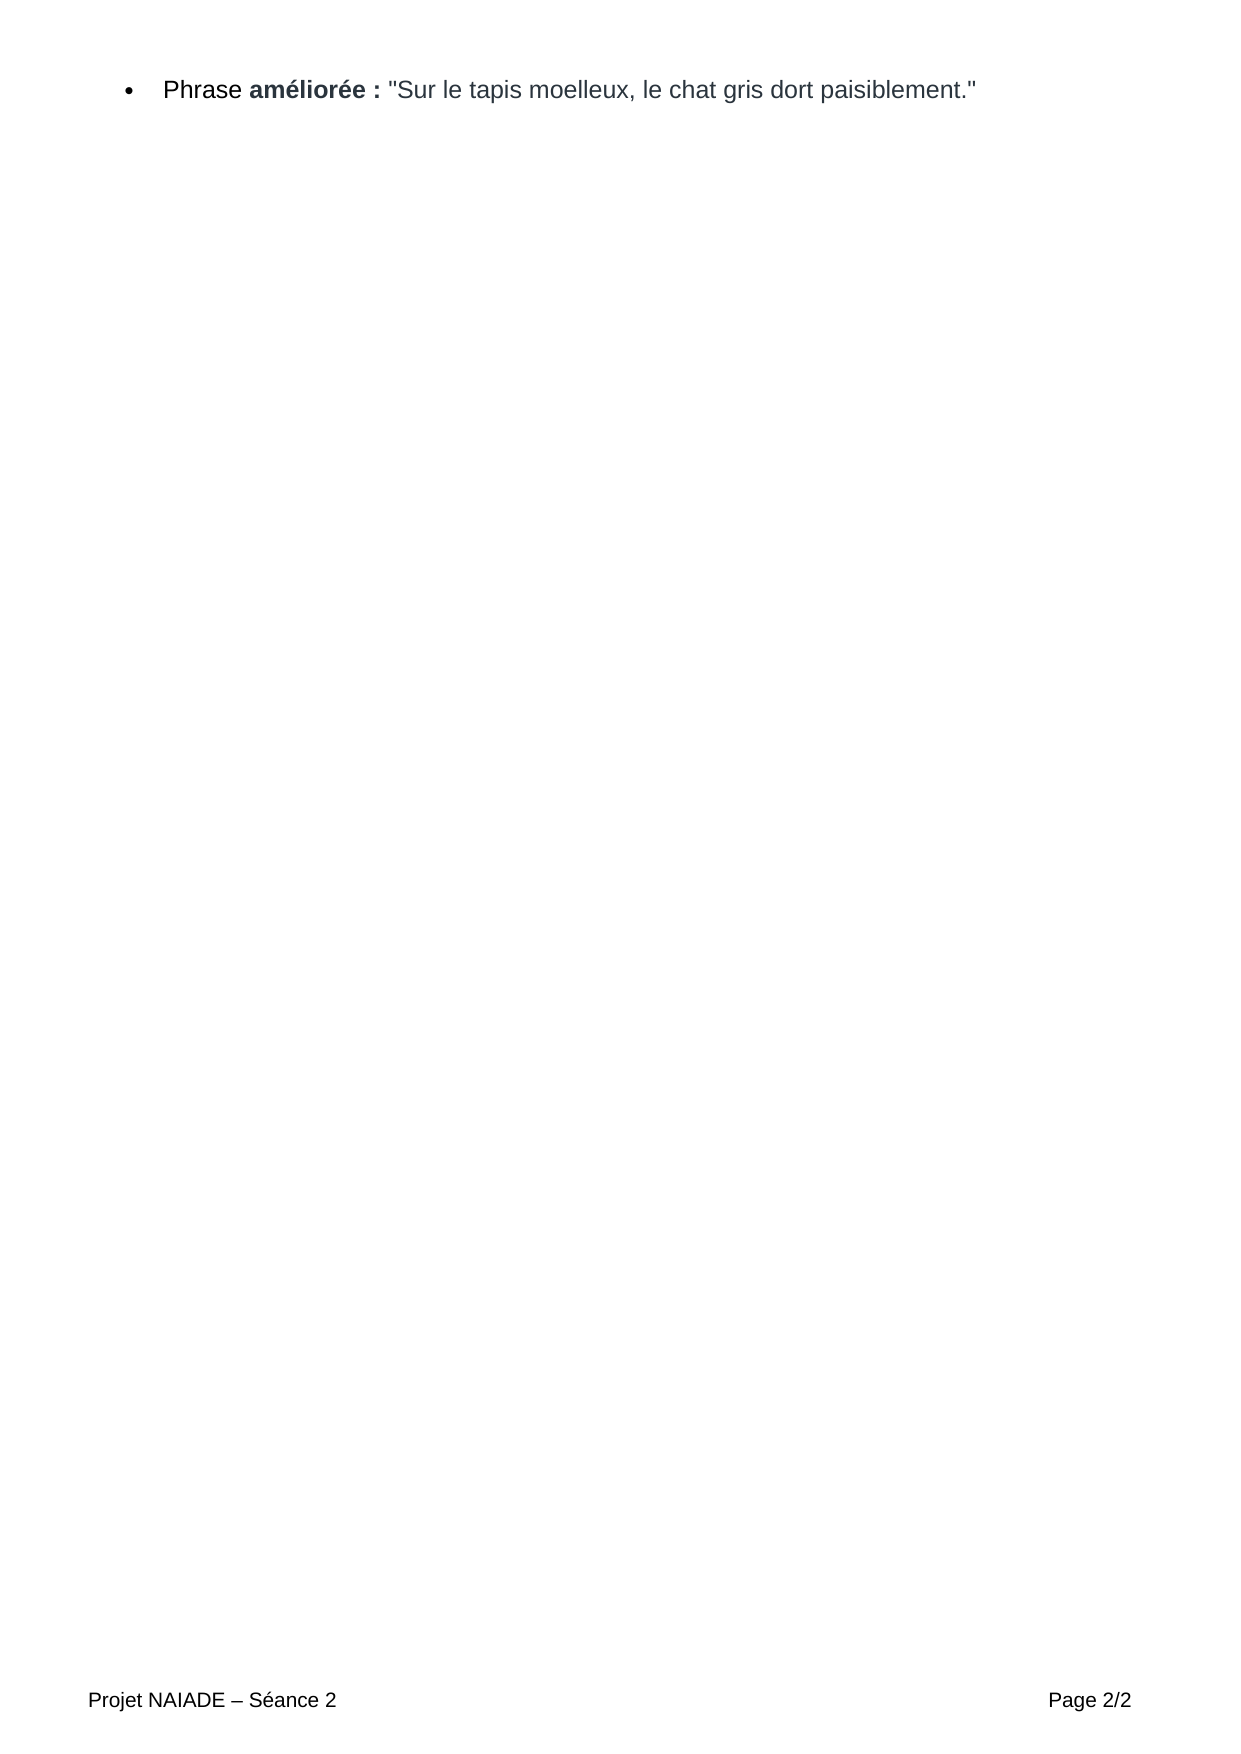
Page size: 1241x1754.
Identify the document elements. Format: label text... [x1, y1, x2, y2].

list Phrase améliorée : "Sur le tapis moelleux, le chat gris dort paisiblement." [125, 75, 1144, 104]
